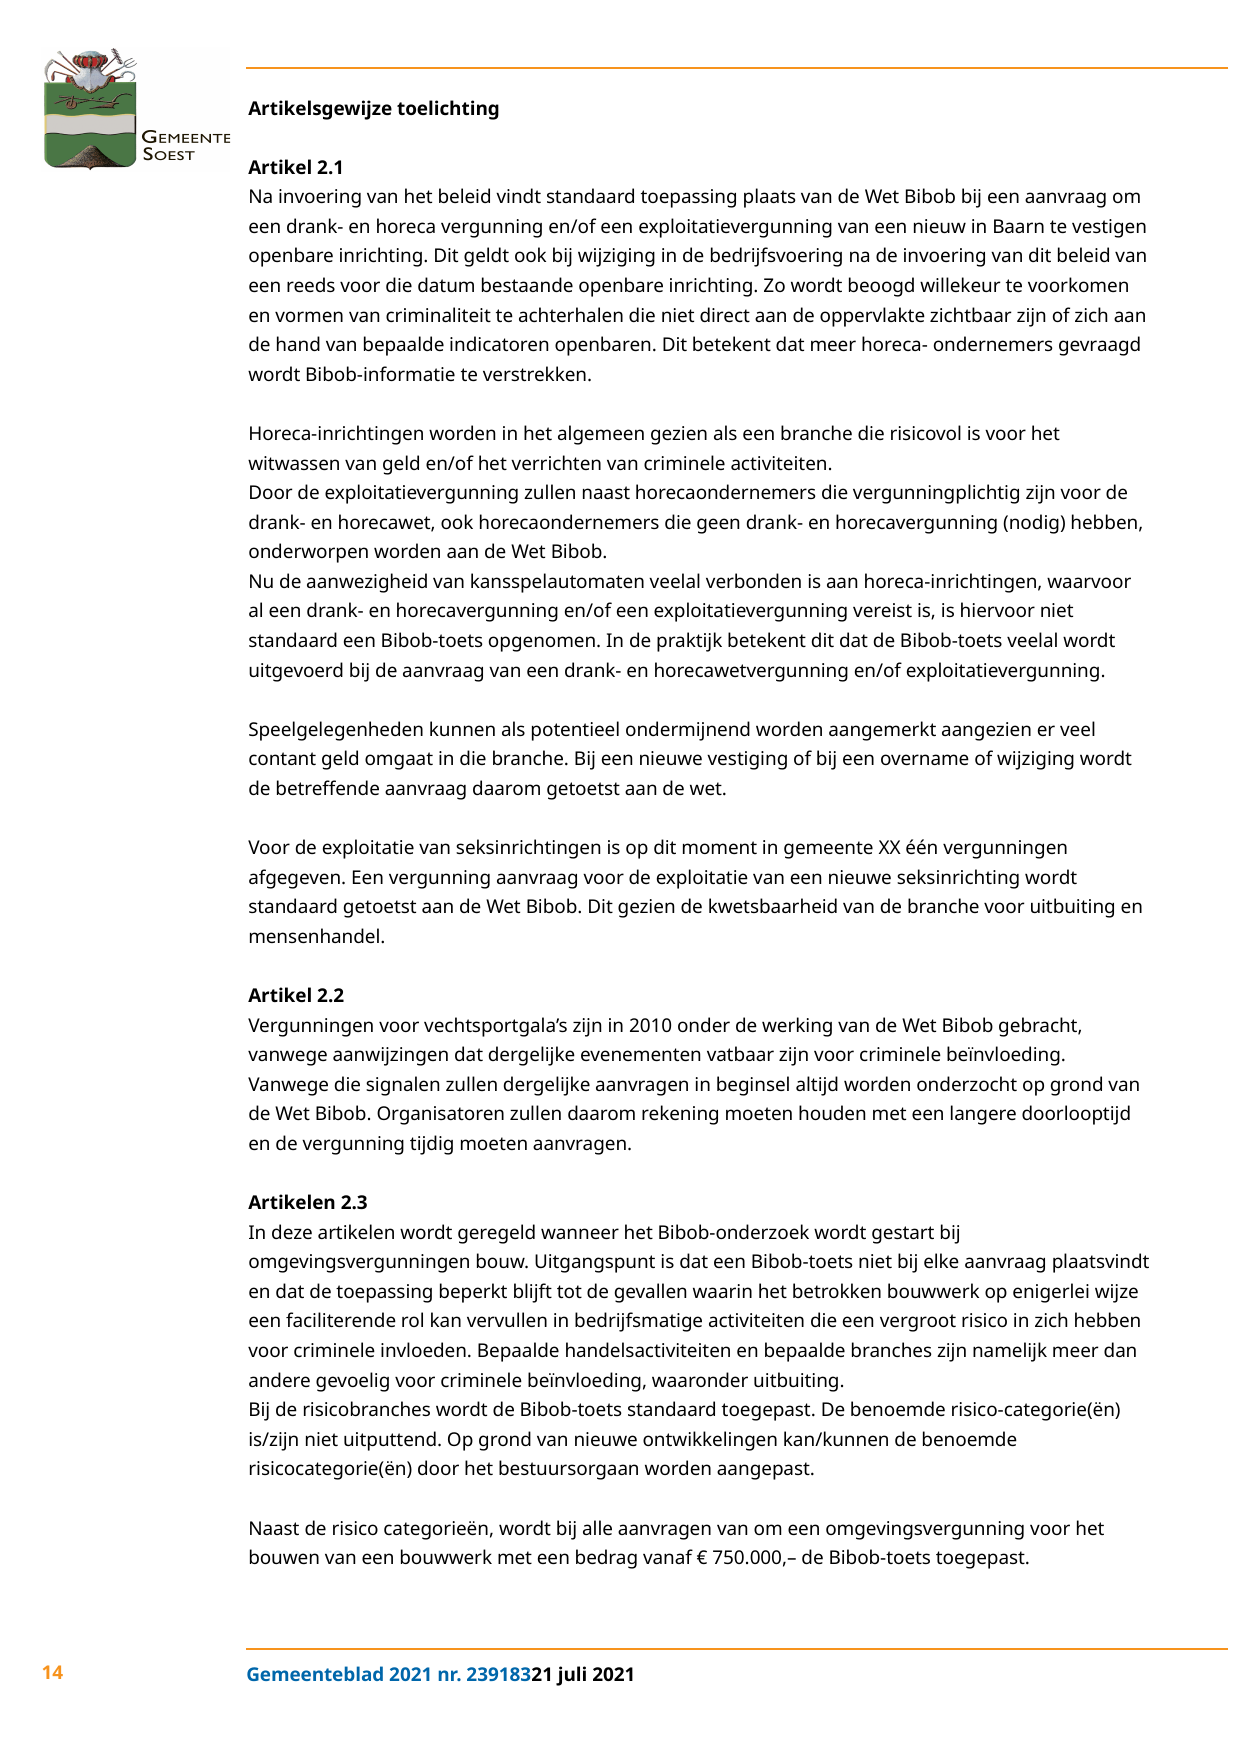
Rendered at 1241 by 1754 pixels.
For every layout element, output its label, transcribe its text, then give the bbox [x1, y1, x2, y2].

text Horeca-inrichtingen worden in het algemeen gezien als een branche die risicovol is voor het witwassen van geld en/of het verrichten van criminele activiteiten. [248, 420, 1152, 476]
text Naast de risico categorieën, wordt bij alle aanvragen van om een omgevingsvergunning voor het bouwen van een bouwwerk met een bedrag vanaf € 750.000,– de Bibob-toets toegepast. [248, 1515, 1152, 1570]
text Voor de exploitatie van seksinrichtingen is op dit moment in gemeente XX één vergunningen afgegeven. Een vergunning aanvraag voor de exploitatie van een nieuwe seksinrichting wordt standaard getoetst aan de Wet Bibob. Dit gezien de kwetsbaarheid van de branche voor uitbuiting en mensenhandel. [248, 834, 1152, 949]
text Door de exploitatievergunning zullen naast horecaondernemers die vergunningplichtig zijn voor de drank- en horecawet, ook horecaondernemers die geen drank- en horecavergunning (nodig) hebben, onderworpen worden aan de Wet Bibob. [248, 479, 1152, 564]
text Na invoering van het beleid vindt standaard toepassing plaats van de Wet Bibob bij een aanvraag om een drank- en horeca vergunning en/of een exploitatievergunning van een nieuw in Baarn te vestigen openbare inrichting. Dit geldt ook bij wijziging in de bedrijfsvoering na de invoering van dit beleid van een reeds voor die datum bestaande openbare inrichting. Zo wordt beoogd willekeur te voorkomen en vormen van criminaliteit te achterhalen die niet direct aan de oppervlakte zichtbaar zijn of zich aan de hand van bepaalde indicatoren openbaren. Dit betekent dat meer horeca- ondernemers gevraagd wordt Bibob-informatie te verstrekken. [248, 183, 1152, 387]
text Artikel 2.2 [248, 982, 1152, 1008]
text Speelgelegenheden kunnen als potentieel ondermijnend worden aangemerkt aangezien er veel contant geld omgaat in die branche. Bij een nieuwe vestiging of bij een overname of wijziging wordt de betreffende aanvraag daarom getoetst aan de wet. [248, 716, 1152, 801]
text Artikelsgewijze toelichting [248, 95, 1152, 121]
text In deze artikelen wordt geregeld wanneer het Bibob-onderzoek wordt gestart bij omgevingsvergunningen bouw. Uitgangspunt is dat een Bibob-toets niet bij elke aanvraag plaatsvindt en dat de toepassing beperkt blijft tot de gevallen waarin het betrokken bouwwerk op enigerlei wijze een faciliterende rol kan vervullen in bedrijfsmatige activiteiten die een vergroot risico in zich hebben voor criminele invloeden. Bepaalde handelsactiviteiten en bepaalde branches zijn namelijk meer dan andere gevoelig voor criminele beïnvloeding, waaronder uitbuiting. [248, 1219, 1152, 1393]
text Nu de aanwezigheid van kansspelautomaten veelal verbonden is aan horeca-inrichtingen, waarvoor al een drank- en horecavergunning en/of een exploitatievergunning vereist is, is hiervoor niet standaard een Bibob-toets opgenomen. In de praktijk betekent dit dat de Bibob-toets veelal wordt uitgevoerd bij de aanvraag van een drank- en horecawetvergunning en/of exploitatievergunning. [248, 568, 1152, 683]
text Bij de risicobranches wordt de Bibob-toets standaard toegepast. De benoemde risico-categorie(ën) is/zijn niet uitputtend. Op grond van nieuwe ontwikkelingen kan/kunnen de benoemde risicocategorie(ën) door het bestuursorgaan worden aangepast. [248, 1396, 1152, 1481]
text Artikelen 2.3 [248, 1189, 1152, 1215]
text Artikel 2.1 [248, 154, 1152, 180]
text Vergunningen voor vechtsportgala’s zijn in 2010 onder de werking van de Wet Bibob gebracht, vanwege aanwijzingen dat dergelijke evenementen vatbaar zijn voor criminele beïnvloeding. Vanwege die signalen zullen dergelijke aanvragen in beginsel altijd worden onderzocht op grond van de Wet Bibob. Organisatoren zullen daarom rekening moeten houden met een langere doorlooptijd en de vergunning tijdig moeten aanvragen. [248, 1012, 1152, 1156]
picture [41, 47, 231, 172]
